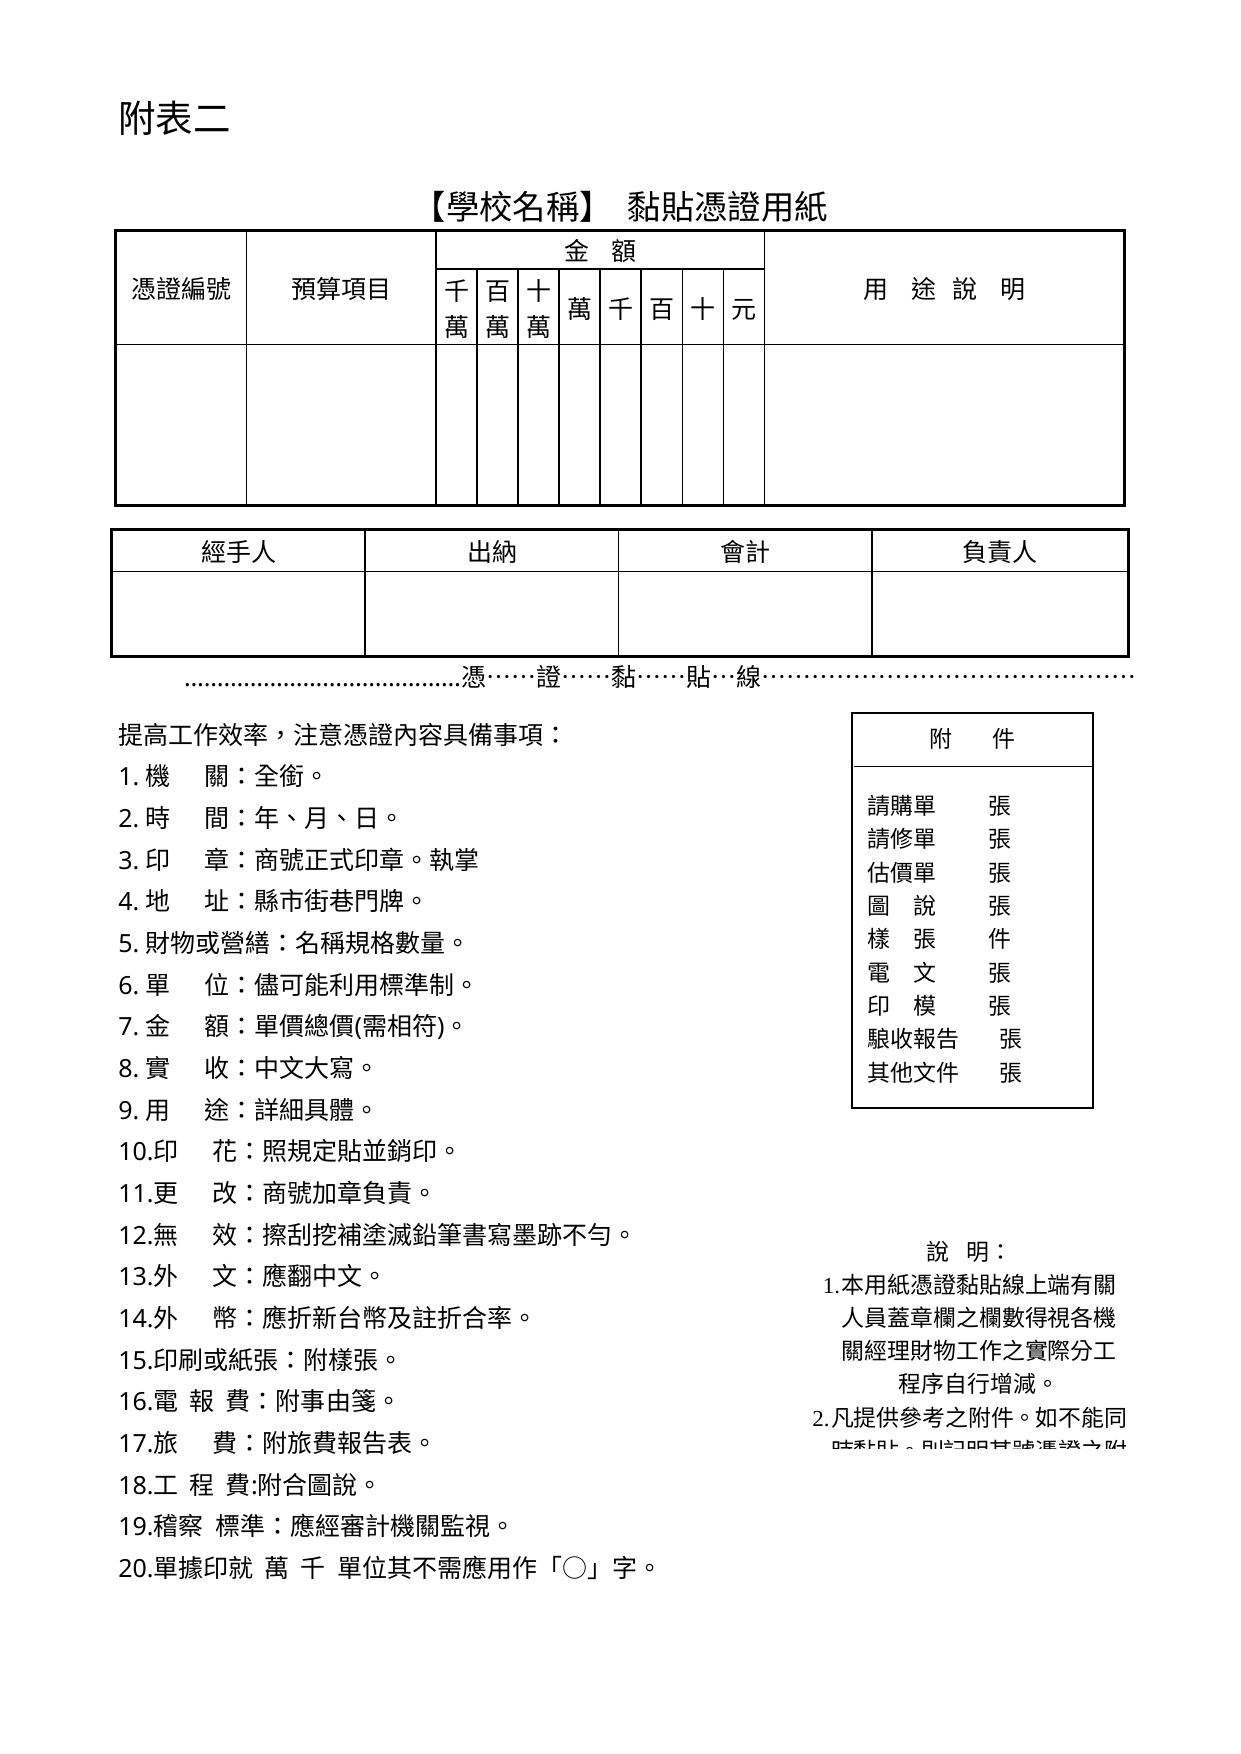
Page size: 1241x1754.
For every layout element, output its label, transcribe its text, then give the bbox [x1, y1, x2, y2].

text 5. 財物或營繕：名稱規格數量。 [118, 919, 851, 961]
table_header 憑證編號 [117, 232, 246, 344]
table_header 預算項目 [247, 232, 435, 344]
text 10.印 花：照規定貼並銷印。 [118, 1127, 1122, 1169]
text 附 件 [867, 721, 1077, 754]
text 7. 金 額：單價總價(需相符)。 [118, 1002, 851, 1044]
table_cell 十 [683, 270, 723, 344]
text 20.單據印就 萬 千 單位其不需應用作「○」字。 [118, 1544, 1122, 1586]
table_cell [873, 572, 1127, 655]
text 請修單 張 [867, 821, 1077, 854]
table_cell [437, 345, 476, 504]
table_cell [601, 345, 640, 504]
table_cell [642, 345, 682, 504]
text 6. 單 位：儘可能利用標準制。 [118, 961, 851, 1002]
table_cell [113, 572, 364, 655]
text 12.無 效：擦刮挖補塗滅鉛筆書寫墨跡不勻。 [118, 1211, 1142, 1456]
text 提高工作效率，注意憑證內容具備事項： [853, 714, 1092, 1107]
table_cell 十萬 [519, 270, 558, 344]
table_header 會計 [619, 531, 871, 571]
text [1094, 919, 1122, 961]
text [1094, 961, 1122, 1002]
text 印 模 張 [867, 988, 1077, 1021]
text [1094, 794, 1122, 836]
table_cell [366, 572, 618, 655]
table_cell [619, 572, 871, 655]
text 估價單 張 [867, 854, 1077, 888]
text 附表二 [118, 89, 1209, 143]
text 14.外 幣：應折新台幣及註折合率。 [118, 1294, 797, 1336]
text 駺收報告 張 [867, 1021, 1077, 1054]
text [1094, 752, 1122, 794]
table_header 金 額 [437, 232, 764, 268]
text 18.工 程 費:附合圖說。 [118, 1461, 1122, 1502]
table_cell [560, 345, 599, 504]
text 13.外 文：應翻中文。 [118, 1252, 797, 1294]
text 1. 機 關：全銜。 [118, 752, 851, 794]
text 樣 張 件 [867, 921, 1077, 954]
text [1094, 1044, 1122, 1086]
table_cell [478, 345, 517, 504]
text 電 文 張 [867, 954, 1077, 988]
table_cell 千 [601, 270, 640, 344]
table_cell [117, 345, 246, 504]
table_header 出納 [366, 531, 618, 571]
list 凡提供參考之附件。如不能同時黏貼。則記明某號憑證之附件，按號另裝成冊一併附送，並於憑證簿封面上註明外附件若干件。 [812, 1399, 1127, 1448]
text 請購單 張 [867, 788, 1077, 821]
table_cell 百萬 [478, 270, 517, 344]
table_cell [724, 345, 764, 504]
text 其他文件 張 [867, 1054, 1077, 1088]
text [1094, 1002, 1122, 1044]
table_header 經手人 [113, 531, 364, 571]
table_cell [519, 345, 558, 504]
list 本用紙憑證黏貼線上端有關人員蓋章欄之欄數得視各機關經理財物工作之實際分工程序自行增減。 [812, 1267, 1127, 1399]
text 4. 地 址：縣市街巷門牌。 [118, 877, 851, 919]
text 19.稽察 標準：應經審計機關監視。 [118, 1502, 1122, 1544]
text 2. 時 間：年、月、日。 [118, 794, 851, 836]
table_cell [683, 345, 723, 504]
text 17.旅 費：附旅費報告表。 [118, 1419, 1122, 1461]
table_cell 萬 [560, 270, 599, 344]
table_header 用 途 說 明 [765, 232, 1123, 344]
table_cell 千萬 [437, 270, 476, 344]
table_cell [247, 345, 435, 504]
text 11.更 改：商號加章負責。 [118, 1169, 1122, 1211]
table_header 負責人 [873, 531, 1127, 571]
text ……………………………………憑……證……黏……貼…線……………………………………… [118, 658, 1194, 694]
text 9. 用 途：詳細具體。 [118, 1086, 1122, 1127]
text 提高工作效率，注意憑證內容具備事項： [118, 711, 1122, 752]
text 16.電 報 費：附事由箋。 [118, 1377, 797, 1419]
text 【學校名稱】 黏貼憑證用紙 [118, 180, 1122, 229]
text 說 明： [812, 1233, 1127, 1267]
table_cell 元 [724, 270, 764, 344]
text 8. 實 收：中文大寫。 [118, 1044, 851, 1086]
text [1094, 836, 1122, 877]
text [1094, 877, 1122, 919]
table_cell [765, 345, 1123, 504]
table_cell 百 [642, 270, 682, 344]
text 15.印刷或紙張：附樣張。 [118, 1336, 797, 1377]
text 圖 說 張 [867, 888, 1077, 921]
text 3. 印 章：商號正式印章。執掌 [118, 836, 851, 877]
